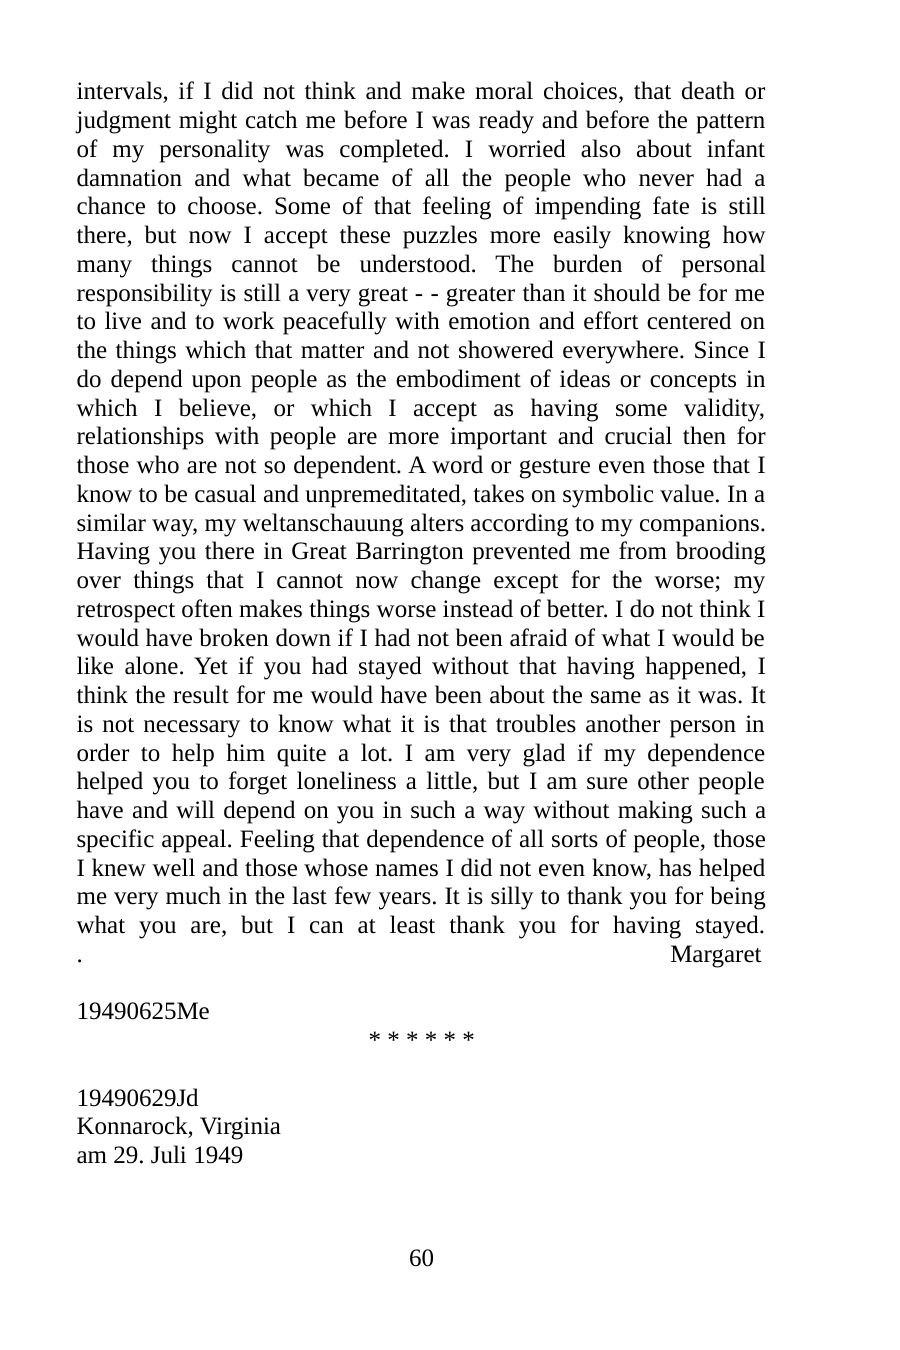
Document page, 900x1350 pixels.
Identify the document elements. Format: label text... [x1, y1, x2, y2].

text Konnarock, Virginia [76, 1111, 766, 1140]
text am 29. Juli 1949 [76, 1140, 766, 1169]
text intervals, if I did not think and make moral choices, that death or judgment might catch me before I was ready and before the pattern of my personality was completed. I worried also about infant damnation and what became of all the people who never had a chance to choose. Some of that feeling of impending fate is still there, but now I accept these puzzles more easily knowing how many things cannot be understood. The burden of personal responsibility is still a very great - - greater than it should be for me to live and to work peacefully with emotion and effort centered on the things which that matter and not showered everywhere. Since I do depend upon people as the embodiment of ideas or concepts in which I believe, or which I accept as having some validity, relationships with people are more important and crucial then for those who are not so dependent. A word or gesture even those that I know to be casual and unpremeditated, takes on symbolic value. In a similar way, my weltanschauung alters according to my companions. Having you there in Great Barrington prevented me from brooding over things that I cannot now change except for the worse; my retrospect often makes things worse instead of better. I do not think I would have broken down if I had not been afraid of what I would be like alone. Yet if you had stayed without that having happened, I think the result for me would have been about the same as it was. It is not necessary to know what it is that troubles another person in order to help him quite a lot. I am very glad if my dependence helped you to forget loneliness a little, but I am sure other people have and will depend on you in such a way without making such a specific appeal. Feeling that dependence of all sorts of people, those I knew well and those whose names I did not even know, has helped me very much in the last few years. It is silly to thank you for being what you are, but I can at least thank you for having stayed. . Margaret [76, 76, 766, 968]
text 19490629Jd [76, 1083, 766, 1111]
text 19490625Me [76, 996, 766, 1025]
text * * * * * * [76, 1025, 766, 1054]
